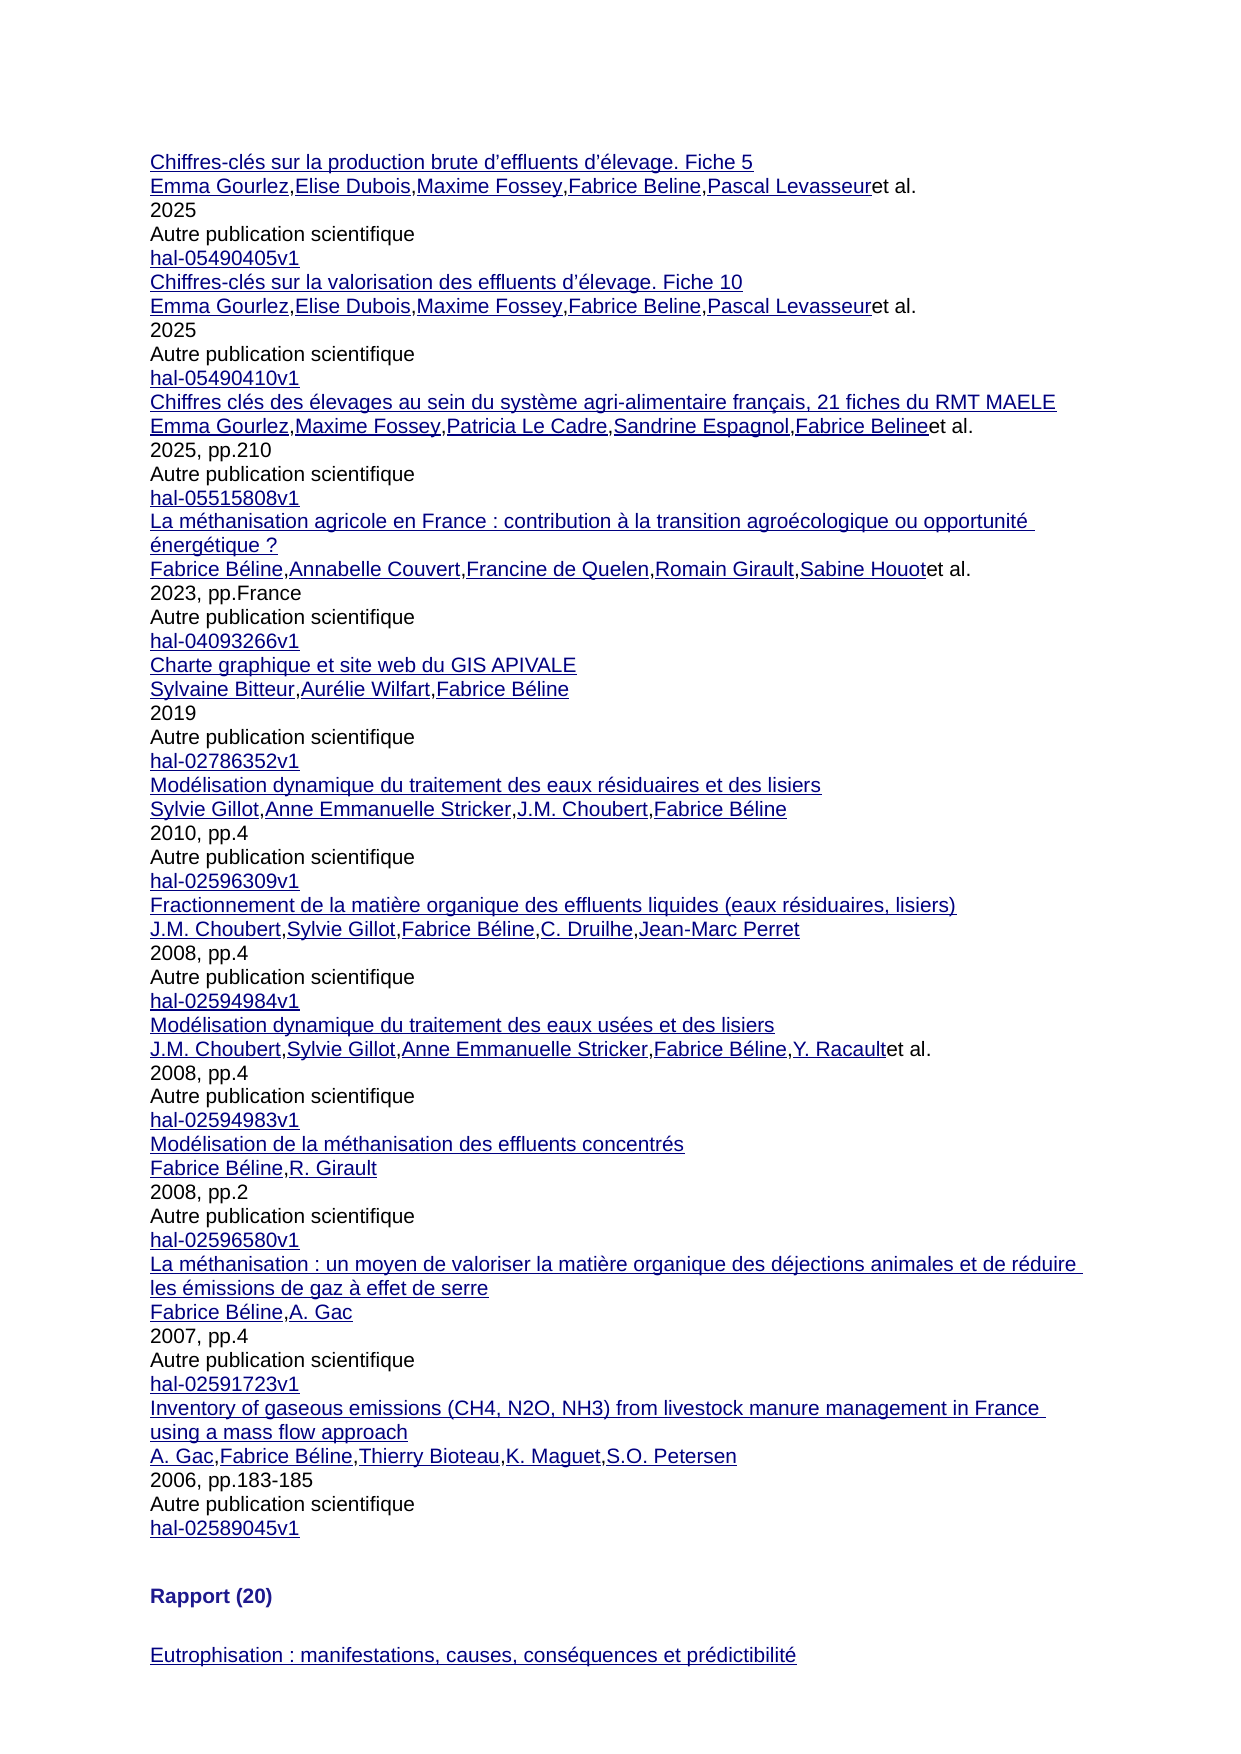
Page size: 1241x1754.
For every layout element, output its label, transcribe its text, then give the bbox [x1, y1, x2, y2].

table_header Chiffres-clés sur la production brute d’effluents d’élevage. Fiche 5 Emma Gourlez,Elise Dubois,Maxime Fossey,Fabrice Beline,Pascal Levasseuret al. 2025 Autre publication scientifique hal-05490405v1 [150, 150, 1090, 270]
table_cell Chiffres clés des élevages au sein du système agri-alimentaire français, 21 fiches du RMT MAELE Emma Gourlez,Maxime Fossey,Patricia Le Cadre,Sandrine Espagnol,Fabrice Belineet al. 2025, pp.210 Autre publication scientifique hal-05515808v1 [150, 390, 1090, 509]
table_cell Modélisation dynamique du traitement des eaux résiduaires et des lisiers Sylvie Gillot,Anne Emmanuelle Stricker,J.M. Choubert,Fabrice Béline 2010, pp.4 Autre publication scientifique hal-02596309v1 [150, 773, 1090, 893]
table_cell La méthanisation agricole en France : contribution à la transition agroécologique ou opportunité énergétique ? Fabrice Béline,Annabelle Couvert,Francine de Quelen,Romain Girault,Sabine Houotet al. 2023, pp.France Autre publication scientifique hal-04093266v1 [150, 509, 1090, 653]
table_cell Modélisation de la méthanisation des effluents concentrés Fabrice Béline,R. Girault 2008, pp.2 Autre publication scientifique hal-02596580v1 [150, 1132, 1090, 1252]
table_cell Inventory of gaseous emissions (CH4, N2O, NH3) from livestock manure management in France using a mass flow approach A. Gac,Fabrice Béline,Thierry Bioteau,K. Maguet,S.O. Petersen 2006, pp.183-185 Autre publication scientifique hal-02589045v1 [150, 1396, 1090, 1539]
table_cell La méthanisation : un moyen de valoriser la matière organique des déjections animales et de réduire les émissions de gaz à effet de serre Fabrice Béline,A. Gac 2007, pp.4 Autre publication scientifique hal-02591723v1 [150, 1252, 1090, 1396]
table_cell Chiffres-clés sur la valorisation des effluents d’élevage. Fiche 10 Emma Gourlez,Elise Dubois,Maxime Fossey,Fabrice Beline,Pascal Levasseuret al. 2025 Autre publication scientifique hal-05490410v1 [150, 270, 1090, 389]
table_header Eutrophisation : manifestations, causes, conséquences et prédictibilité [150, 1643, 1090, 1667]
table_cell Charte graphique et site web du GIS APIVALE Sylvaine Bitteur,Aurélie Wilfart,Fabrice Béline 2019 Autre publication scientifique hal-02786352v1 [150, 653, 1090, 773]
subtitle Rapport (20) [150, 1584, 1090, 1608]
table_cell Fractionnement de la matière organique des effluents liquides (eaux résiduaires, lisiers) J.M. Choubert,Sylvie Gillot,Fabrice Béline,C. Druilhe,Jean-Marc Perret 2008, pp.4 Autre publication scientifique hal-02594984v1 [150, 893, 1090, 1012]
table_cell Modélisation dynamique du traitement des eaux usées et des lisiers J.M. Choubert,Sylvie Gillot,Anne Emmanuelle Stricker,Fabrice Béline,Y. Racaultet al. 2008, pp.4 Autre publication scientifique hal-02594983v1 [150, 1013, 1090, 1132]
